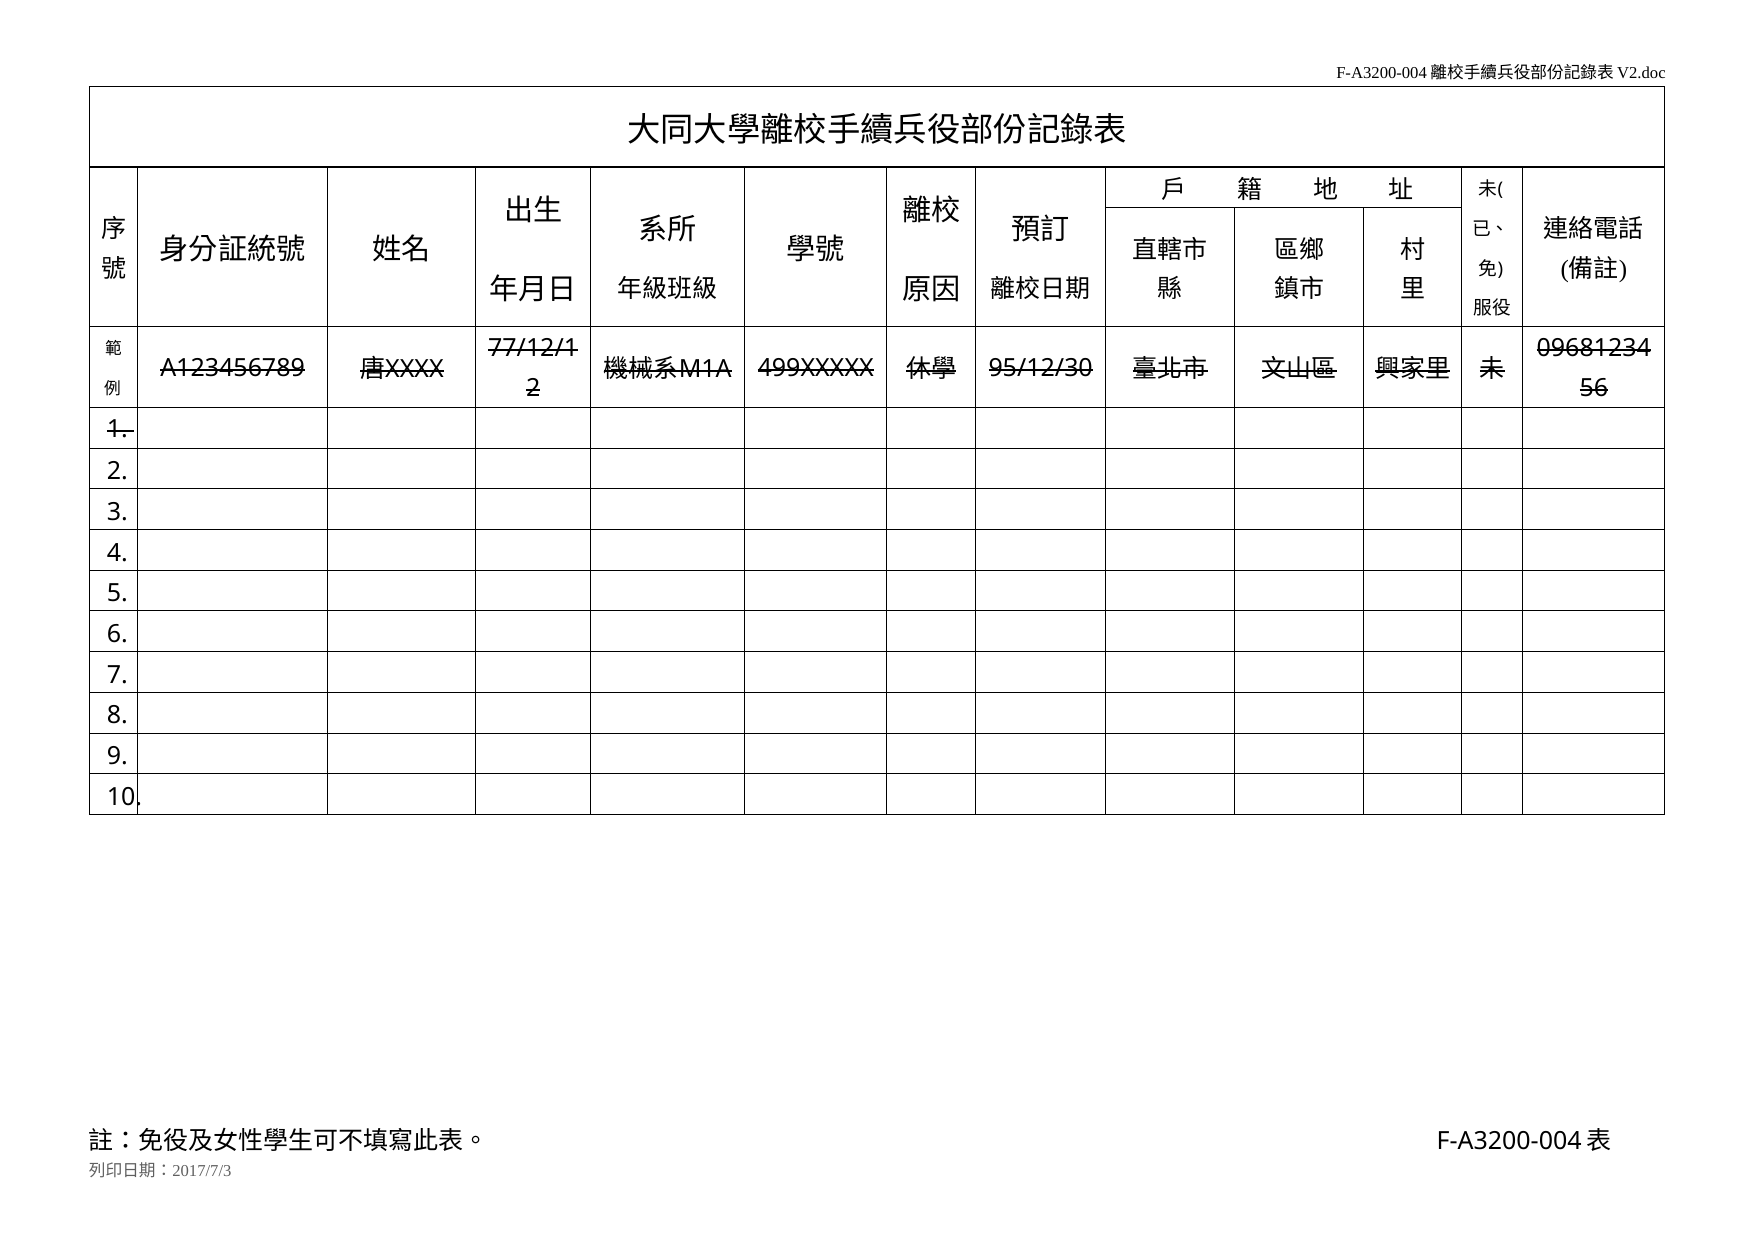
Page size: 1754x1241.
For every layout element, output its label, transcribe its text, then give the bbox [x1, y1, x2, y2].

table_cell [90, 611, 137, 651]
table_cell [591, 530, 744, 569]
table_cell [1235, 774, 1363, 814]
table_cell [476, 449, 590, 488]
table_cell 唐XXXX [328, 327, 475, 407]
table_cell [328, 571, 475, 610]
table_cell [476, 530, 590, 569]
table_cell [976, 449, 1105, 488]
table_cell [328, 530, 475, 569]
table_cell [328, 774, 475, 814]
table_cell [90, 408, 137, 447]
table_cell 未(已、免) 服役 [1462, 168, 1522, 326]
table_cell 未 [1462, 327, 1522, 407]
table_cell [1523, 652, 1664, 692]
table_cell [1523, 734, 1664, 773]
table_cell [476, 774, 590, 814]
table_cell [1364, 571, 1461, 610]
table_cell [90, 693, 137, 732]
table_cell [90, 734, 137, 773]
table_cell 文山區 [1235, 327, 1363, 407]
table_cell [90, 449, 137, 488]
table_cell [976, 489, 1105, 529]
table_cell [90, 530, 137, 569]
table_cell [976, 774, 1105, 814]
table_cell [1235, 489, 1363, 529]
table_cell [1106, 408, 1234, 447]
table_cell [138, 530, 327, 569]
table_cell [1462, 611, 1522, 651]
table_cell [90, 571, 137, 610]
table_cell 77/12/12 [476, 327, 590, 407]
table_cell 學號 [745, 168, 886, 326]
table_cell [1462, 530, 1522, 569]
table_cell [745, 734, 886, 773]
table_cell [1106, 774, 1234, 814]
table_cell [138, 611, 327, 651]
table_cell [1106, 489, 1234, 529]
table_cell [1523, 611, 1664, 651]
table_cell [591, 693, 744, 732]
table_cell 預訂 離校日期 [976, 168, 1105, 326]
table_cell [476, 734, 590, 773]
table_cell [591, 611, 744, 651]
table_cell [476, 408, 590, 447]
table_cell [887, 489, 975, 529]
table_cell [1462, 449, 1522, 488]
table_cell [476, 693, 590, 732]
table_cell [1235, 693, 1363, 732]
table_cell [1235, 571, 1363, 610]
table_cell [591, 489, 744, 529]
table_cell [1462, 774, 1522, 814]
table_cell 95/12/30 [976, 327, 1105, 407]
table_cell [1364, 449, 1461, 488]
table_cell [976, 611, 1105, 651]
table_cell [887, 652, 975, 692]
table_cell [1523, 530, 1664, 569]
table_cell [745, 652, 886, 692]
table_cell [90, 774, 137, 814]
table_cell [1462, 408, 1522, 447]
table_cell [1106, 652, 1234, 692]
table_cell 序號 [90, 168, 137, 326]
table_cell [1235, 408, 1363, 447]
table_cell 連絡電話 (備註) [1523, 168, 1664, 326]
table_cell [745, 408, 886, 447]
table_cell [1364, 489, 1461, 529]
table_cell [1523, 571, 1664, 610]
table_cell [1235, 530, 1363, 569]
table_cell [745, 449, 886, 488]
table_cell [591, 734, 744, 773]
table_cell [476, 652, 590, 692]
table_cell [976, 693, 1105, 732]
table_cell [328, 489, 475, 529]
table_cell [328, 693, 475, 732]
table_cell [1523, 449, 1664, 488]
table_cell [887, 734, 975, 773]
table_header 大同大學離校手續兵役部份記錄表 [90, 87, 1664, 166]
table_cell [328, 652, 475, 692]
table_cell [976, 734, 1105, 773]
table_cell [1462, 693, 1522, 732]
table_cell [476, 489, 590, 529]
table_cell [1235, 611, 1363, 651]
table_cell [887, 571, 975, 610]
table_cell [90, 652, 137, 692]
table_cell [745, 489, 886, 529]
table_cell [1364, 734, 1461, 773]
table_cell [1462, 652, 1522, 692]
table_cell [745, 571, 886, 610]
table_cell 離校原因 [887, 168, 975, 326]
table_cell [745, 774, 886, 814]
table_cell 姓名 [328, 168, 475, 326]
table_cell [138, 734, 327, 773]
table_cell [887, 408, 975, 447]
table_cell A123456789 [138, 327, 327, 407]
table_cell [745, 693, 886, 732]
table_cell [591, 774, 744, 814]
table_cell 直轄市 縣 [1106, 208, 1234, 326]
table_cell [328, 734, 475, 773]
table_cell [1364, 652, 1461, 692]
table_cell 身分証統號 [138, 168, 327, 326]
table_cell [476, 571, 590, 610]
table_cell [887, 530, 975, 569]
table_cell [328, 408, 475, 447]
table_cell [1462, 489, 1522, 529]
table_cell [745, 530, 886, 569]
table_cell [1462, 571, 1522, 610]
table_cell [1235, 734, 1363, 773]
table_cell [591, 571, 744, 610]
table_cell 休學 [887, 327, 975, 407]
table_cell [328, 449, 475, 488]
table_cell [1523, 774, 1664, 814]
table_cell 出生 年月日 [476, 168, 590, 326]
table_cell [1523, 489, 1664, 529]
table_cell 系所 年級班級 [591, 168, 744, 326]
table_cell [1364, 408, 1461, 447]
table_cell [1106, 571, 1234, 610]
table_cell [138, 774, 327, 814]
table_cell 499XXXXX [745, 327, 886, 407]
table_cell [476, 611, 590, 651]
table_cell [138, 408, 327, 447]
table_cell [328, 611, 475, 651]
table_cell [591, 449, 744, 488]
table_cell [1462, 734, 1522, 773]
table_cell [138, 489, 327, 529]
table_cell [591, 408, 744, 447]
table_cell [1364, 693, 1461, 732]
table_cell [1364, 774, 1461, 814]
table_cell 戶籍地址 [1106, 168, 1461, 207]
table_cell [1106, 449, 1234, 488]
table_cell [1235, 449, 1363, 488]
table_cell 臺北市 [1106, 327, 1234, 407]
table_cell 興家里 [1364, 327, 1461, 407]
table_cell [887, 449, 975, 488]
table_cell [1235, 652, 1363, 692]
table_cell [1364, 611, 1461, 651]
table_cell [138, 693, 327, 732]
table_cell 村 里 [1364, 208, 1461, 326]
table_cell [1106, 530, 1234, 569]
table_cell [138, 571, 327, 610]
table_cell [138, 449, 327, 488]
table_cell [591, 652, 744, 692]
table_cell [976, 652, 1105, 692]
table_cell [90, 489, 137, 529]
table_cell [1523, 408, 1664, 447]
table_cell [1106, 734, 1234, 773]
table_cell [887, 611, 975, 651]
table_cell [976, 571, 1105, 610]
table_cell [1364, 530, 1461, 569]
table_cell [1523, 693, 1664, 732]
table_cell 0968123456 [1523, 327, 1664, 407]
table_cell [1106, 611, 1234, 651]
table_cell [976, 530, 1105, 569]
table_cell [976, 408, 1105, 447]
table_cell [887, 693, 975, 732]
table_cell [1106, 693, 1234, 732]
table_cell 範例 [90, 327, 137, 407]
table_cell [745, 611, 886, 651]
table_cell [887, 774, 975, 814]
table_cell 機械系M1A [591, 327, 744, 407]
table_cell 區鄉 鎮市 [1235, 208, 1363, 326]
table_cell [138, 652, 327, 692]
